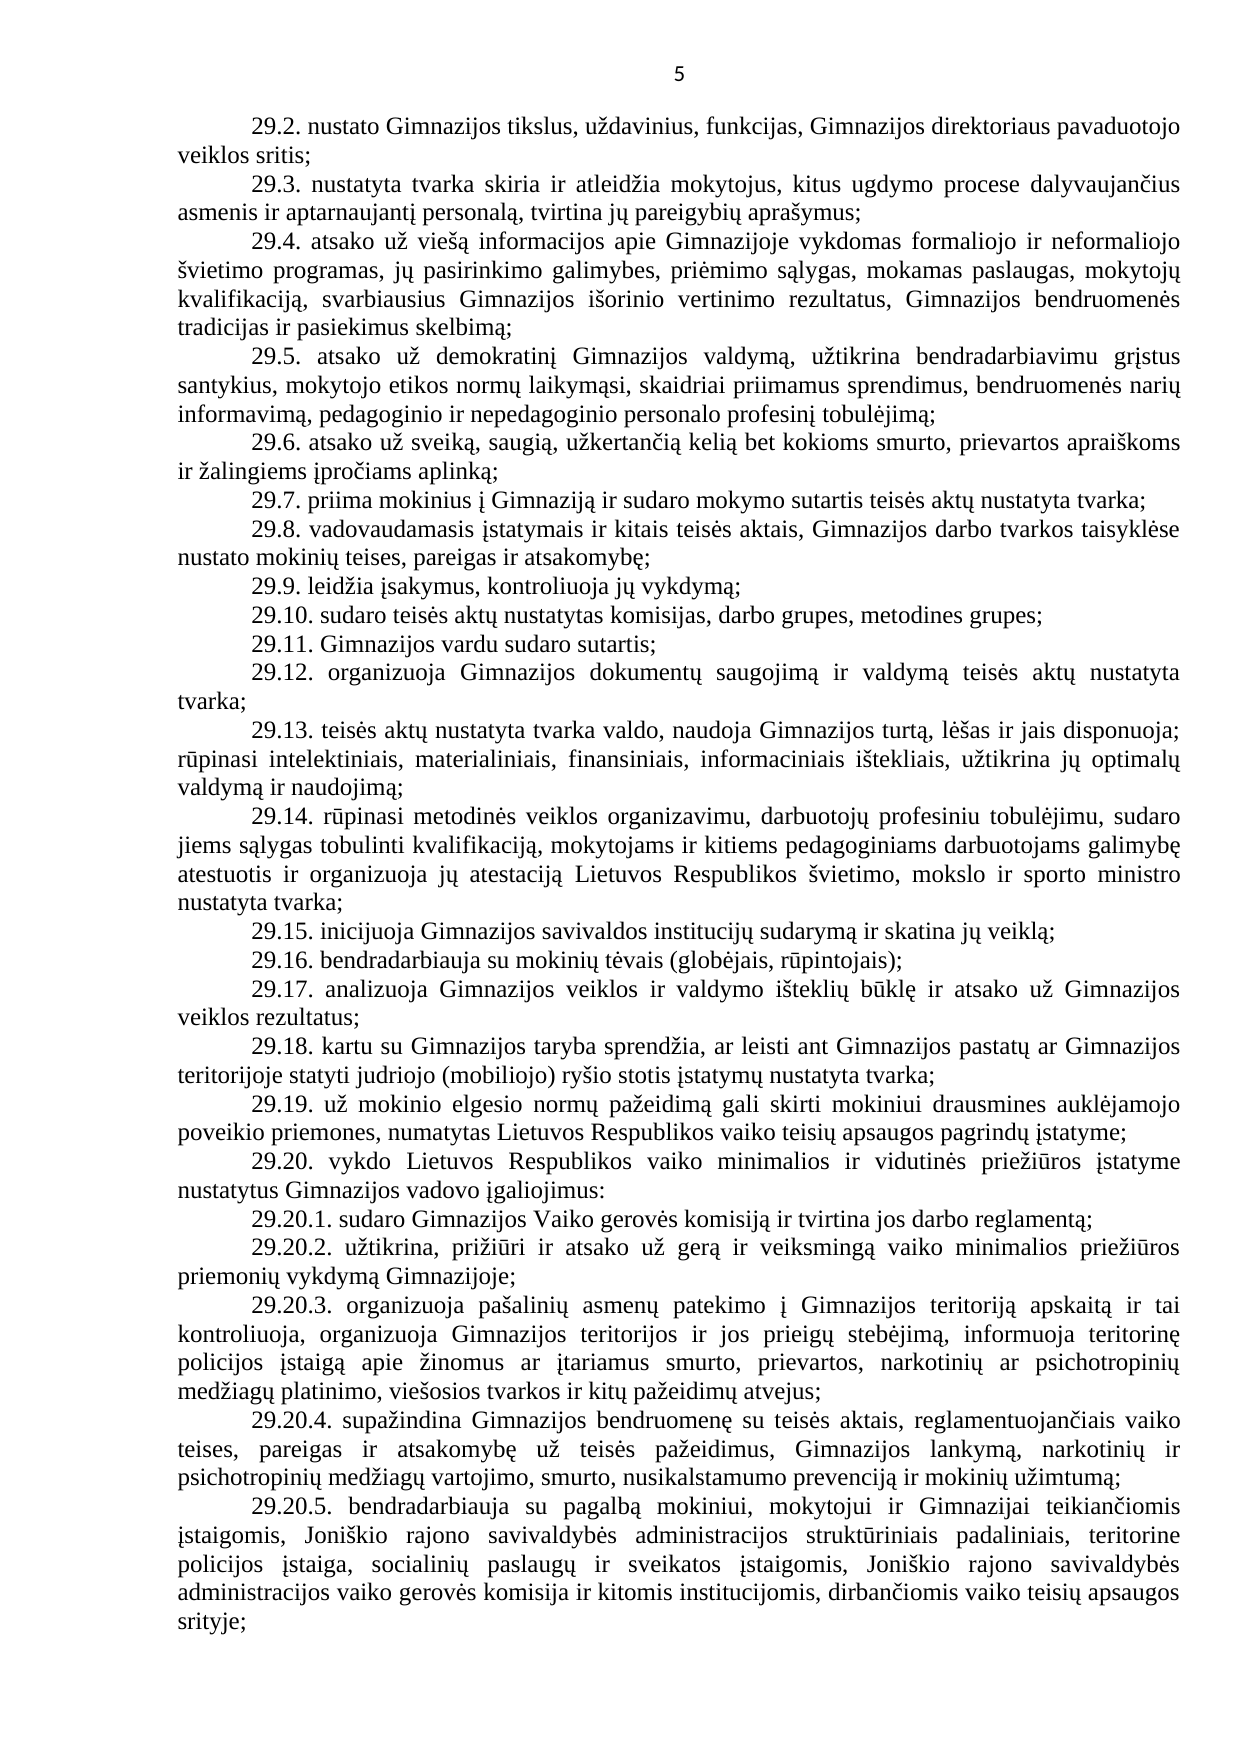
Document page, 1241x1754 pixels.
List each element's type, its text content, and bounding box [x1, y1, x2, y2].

text 29.17. analizuoja Gimnazijos veiklos ir valdymo išteklių būklę ir atsako už Gimnazijos veiklos rezultatus; [177, 974, 1181, 1031]
text 29.7. priima mokinius į Gimnaziją ir sudaro mokymo sutartis teisės aktų nustatyta tvarka; [177, 485, 1181, 514]
text 29.3. nustatyta tvarka skiria ir atleidžia mokytojus, kitus ugdymo procese dalyvaujančius asmenis ir aptarnaujantį personalą, tvirtina jų pareigybių aprašymus; [177, 169, 1181, 226]
text 29.13. teisės aktų nustatyta tvarka valdo, naudoja Gimnazijos turtą, lėšas ir jais disponuoja; rūpinasi intelektiniais, materialiniais, finansiniais, informaciniais ištekliais, užtikrina jų optimalų valdymą ir naudojimą; [177, 715, 1181, 801]
text 29.10. sudaro teisės aktų nustatytas komisijas, darbo grupes, metodines grupes; [177, 600, 1181, 629]
text 29.11. Gimnazijos vardu sudaro sutartis; [177, 629, 1181, 657]
text 29.15. inicijuoja Gimnazijos savivaldos institucijų sudarymą ir skatina jų veiklą; [177, 916, 1181, 945]
text 29.14. rūpinasi metodinės veiklos organizavimu, darbuotojų profesiniu tobulėjimu, sudaro jiems sąlygas tobulinti kvalifikaciją, mokytojams ir kitiems pedagoginiams darbuotojams galimybę atestuotis ir organizuoja jų atestaciją Lietuvos Respublikos švietimo, mokslo ir sporto ministro nustatyta tvarka; [177, 801, 1181, 916]
text 29.5. atsako už demokratinį Gimnazijos valdymą, užtikrina bendradarbiavimu grįstus santykius, mokytojo etikos normų laikymąsi, skaidriai priimamus sprendimus, bendruomenės narių informavimą, pedagoginio ir nepedagoginio personalo profesinį tobulėjimą; [177, 341, 1181, 427]
text 29.20.3. organizuoja pašalinių asmenų patekimo į Gimnazijos teritoriją apskaitą ir tai kontroliuoja, organizuoja Gimnazijos teritorijos ir jos prieigų stebėjimą, informuoja teritorinę policijos įstaigą apie žinomus ar įtariamus smurto, prievartos, narkotinių ar psichotropinių medžiagų platinimo, viešosios tvarkos ir kitų pažeidimų atvejus; [177, 1290, 1181, 1405]
text 29.19. už mokinio elgesio normų pažeidimą gali skirti mokiniui drausmines auklėjamojo poveikio priemones, numatytas Lietuvos Respublikos vaiko teisių apsaugos pagrindų įstatyme; [177, 1089, 1181, 1146]
text 29.20. vykdo Lietuvos Respublikos vaiko minimalios ir vidutinės priežiūros įstatyme nustatytus Gimnazijos vadovo įgaliojimus: [177, 1146, 1181, 1204]
text 29.12. organizuoja Gimnazijos dokumentų saugojimą ir valdymą teisės aktų nustatyta tvarka; [177, 657, 1181, 715]
text 29.20.2. užtikrina, prižiūri ir atsako už gerą ir veiksmingą vaiko minimalios priežiūros priemonių vykdymą Gimnazijoje; [177, 1232, 1181, 1290]
text 29.20.5. bendradarbiauja su pagalbą mokiniui, mokytojui ir Gimnazijai teikiančiomis įstaigomis, Joniškio rajono savivaldybės administracijos struktūriniais padaliniais, teritorine policijos įstaiga, socialinių paslaugų ir sveikatos įstaigomis, Joniškio rajono savivaldybės administracijos vaiko gerovės komisija ir kitomis institucijomis, dirbančiomis vaiko teisių apsaugos srityje; [177, 1491, 1181, 1635]
text 29.6. atsako už sveiką, saugią, užkertančią kelią bet kokioms smurto, prievartos apraiškoms ir žalingiems įpročiams aplinką; [177, 427, 1181, 485]
text 29.20.4. supažindina Gimnazijos bendruomenę su teisės aktais, reglamentuojančiais vaiko teises, pareigas ir atsakomybę už teisės pažeidimus, Gimnazijos lankymą, narkotinių ir psichotropinių medžiagų vartojimo, smurto, nusikalstamumo prevenciją ir mokinių užimtumą; [177, 1405, 1181, 1491]
text 29.20.1. sudaro Gimnazijos Vaiko gerovės komisiją ir tvirtina jos darbo reglamentą; [177, 1204, 1181, 1232]
text 29.18. kartu su Gimnazijos taryba sprendžia, ar leisti ant Gimnazijos pastatų ar Gimnazijos teritorijoje statyti judriojo (mobiliojo) ryšio stotis įstatymų nustatyta tvarka; [177, 1031, 1181, 1089]
text 29.16. bendradarbiauja su mokinių tėvais (globėjais, rūpintojais); [177, 945, 1181, 974]
text 29.9. leidžia įsakymus, kontroliuoja jų vykdymą; [177, 571, 1181, 600]
text 29.2. nustato Gimnazijos tikslus, uždavinius, funkcijas, Gimnazijos direktoriaus pavaduotojo veiklos sritis; [177, 111, 1181, 169]
text 29.4. atsako už viešą informacijos apie Gimnazijoje vykdomas formaliojo ir neformaliojo švietimo programas, jų pasirinkimo galimybes, priėmimo sąlygas, mokamas paslaugas, mokytojų kvalifikaciją, svarbiausius Gimnazijos išorinio vertinimo rezultatus, Gimnazijos bendruomenės tradicijas ir pasiekimus skelbimą; [177, 226, 1181, 341]
text 29.8. vadovaudamasis įstatymais ir kitais teisės aktais, Gimnazijos darbo tvarkos taisyklėse nustato mokinių teises, pareigas ir atsakomybę; [177, 514, 1181, 571]
